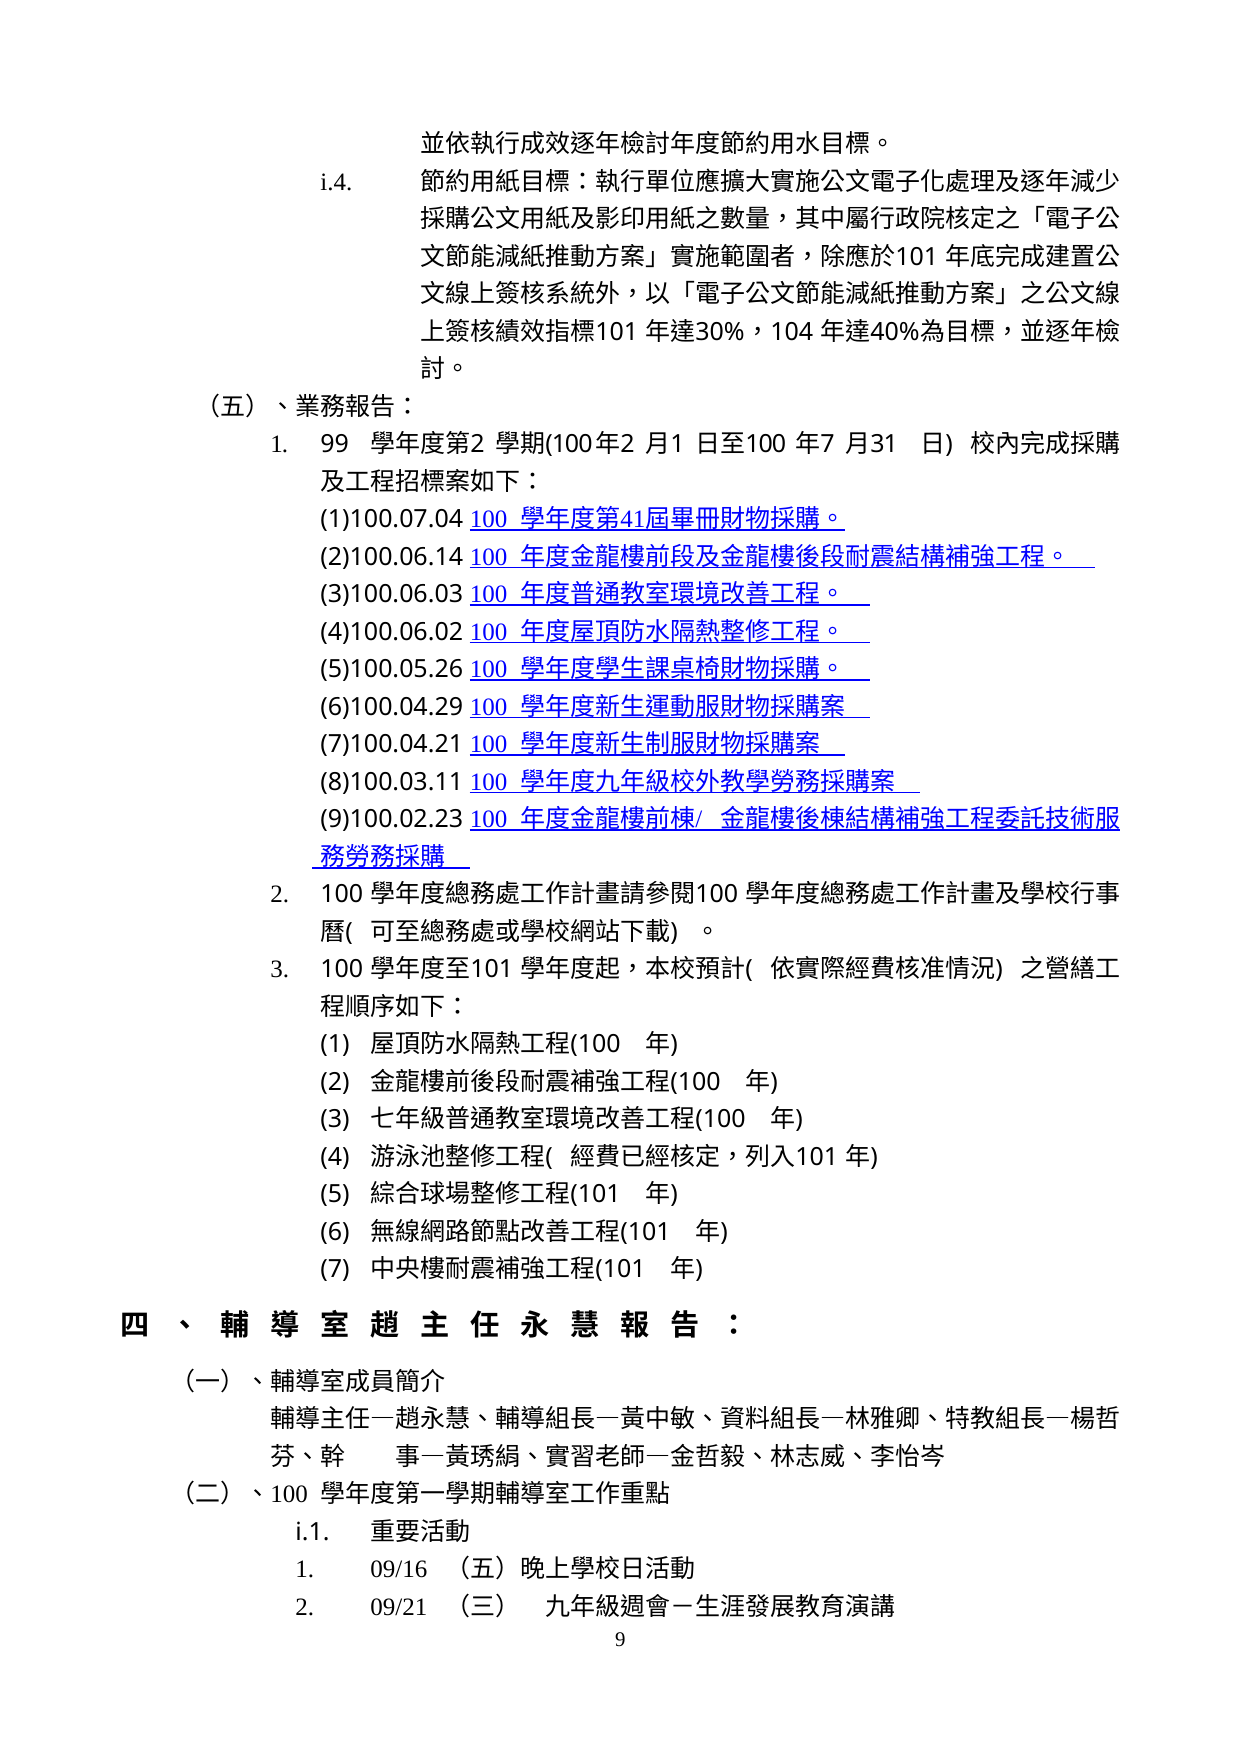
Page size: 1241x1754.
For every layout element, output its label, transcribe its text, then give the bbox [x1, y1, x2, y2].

text (9)100.02.23 100年度金龍樓前棟/金龍樓後棟結構補強工程委託技術服務勞務採購 [312, 798, 1120, 873]
text (3)七年級普通教室環境改善工程(100年) [312, 1098, 1120, 1135]
text (2)金龍樓前後段耐震補強工程(100年) [312, 1060, 1120, 1098]
list 節約用紙目標：執行單位應擴大實施公文電子化處理及逐年減少採購公文用紙及影印用紙之數量，其中屬行政院核定之「電子公文節能減紙推動方案」實施範圍者，除應於101年底完成建置公文線上簽核系統外，以「電子公文節能減紙推動方案」之公文線上簽核績效指標101年達30%，104年達40%為目標，並逐年檢討。 [312, 160, 1120, 385]
text 四、輔導室趙主任永慧報告： [120, 1285, 1120, 1360]
text （二）、100學年度第一學期輔導室工作重點 [120, 1473, 1120, 1510]
text (6)無線網路節點改善工程(101年) [312, 1210, 1120, 1248]
text (4)100.06.02 100年度屋頂防水隔熱整修工程。 [312, 610, 1120, 648]
text (7)100.04.21 100學年度新生制服財物採購案 [312, 723, 1120, 760]
text (1)100.07.04 100學年度第41屆畢冊財物採購。 [312, 498, 1120, 535]
text (5)100.05.26 100學年度學生課桌椅財物採購。 [312, 648, 1120, 685]
text (4)游泳池整修工程(經費已經核定，列入101年) [312, 1135, 1120, 1173]
text (2)100.06.14 100年度金龍樓前段及金龍樓後段耐震結構補強工程。 [312, 535, 1120, 573]
list 節約用水目標：執行單位每年用水量以較前一年減少2%為原則，並依執行成效逐年檢討年度節約用水目標。 [312, 123, 1120, 160]
text (5)綜合球場整修工程(101年) [312, 1173, 1120, 1210]
list 09/16（五）晚上學校日活動 [283, 1548, 1120, 1585]
list 100學年度至101學年度起，本校預計(依實際經費核准情況)之營繕工程順序如下： [268, 948, 1120, 1023]
text (7)中央樓耐震補強工程(101年) [312, 1248, 1120, 1285]
list 重要活動 [283, 1510, 1120, 1548]
text （一）、輔導室成員簡介 [120, 1360, 1120, 1398]
text 輔導主任—趙永慧、輔導組長—黃中敏、資料組長—林雅卿、特教組長—楊哲芬、幹 事—黃琇絹、實習老師—金哲毅、林志威、李怡岑 [258, 1398, 1120, 1473]
list 09/21（三） 九年級週會－生涯發展教育演講 [283, 1585, 1120, 1623]
text (8)100.03.11 100學年度九年級校外教學勞務採購案 [312, 760, 1120, 798]
text (6)100.04.29 100學年度新生運動服財物採購案 [312, 685, 1120, 723]
list 99學年度第2學期(100年2月1日至100年7月31日)校內完成採購及工程招標案如下： [268, 423, 1120, 498]
text （五）、業務報告： [120, 385, 1120, 423]
text (3)100.06.03 100年度普通教室環境改善工程。 [312, 573, 1120, 610]
text (1)屋頂防水隔熱工程(100年) [312, 1023, 1120, 1060]
list 100學年度總務處工作計畫請參閱100學年度總務處工作計畫及學校行事曆(可至總務處或學校網站下載)。 [268, 873, 1120, 948]
